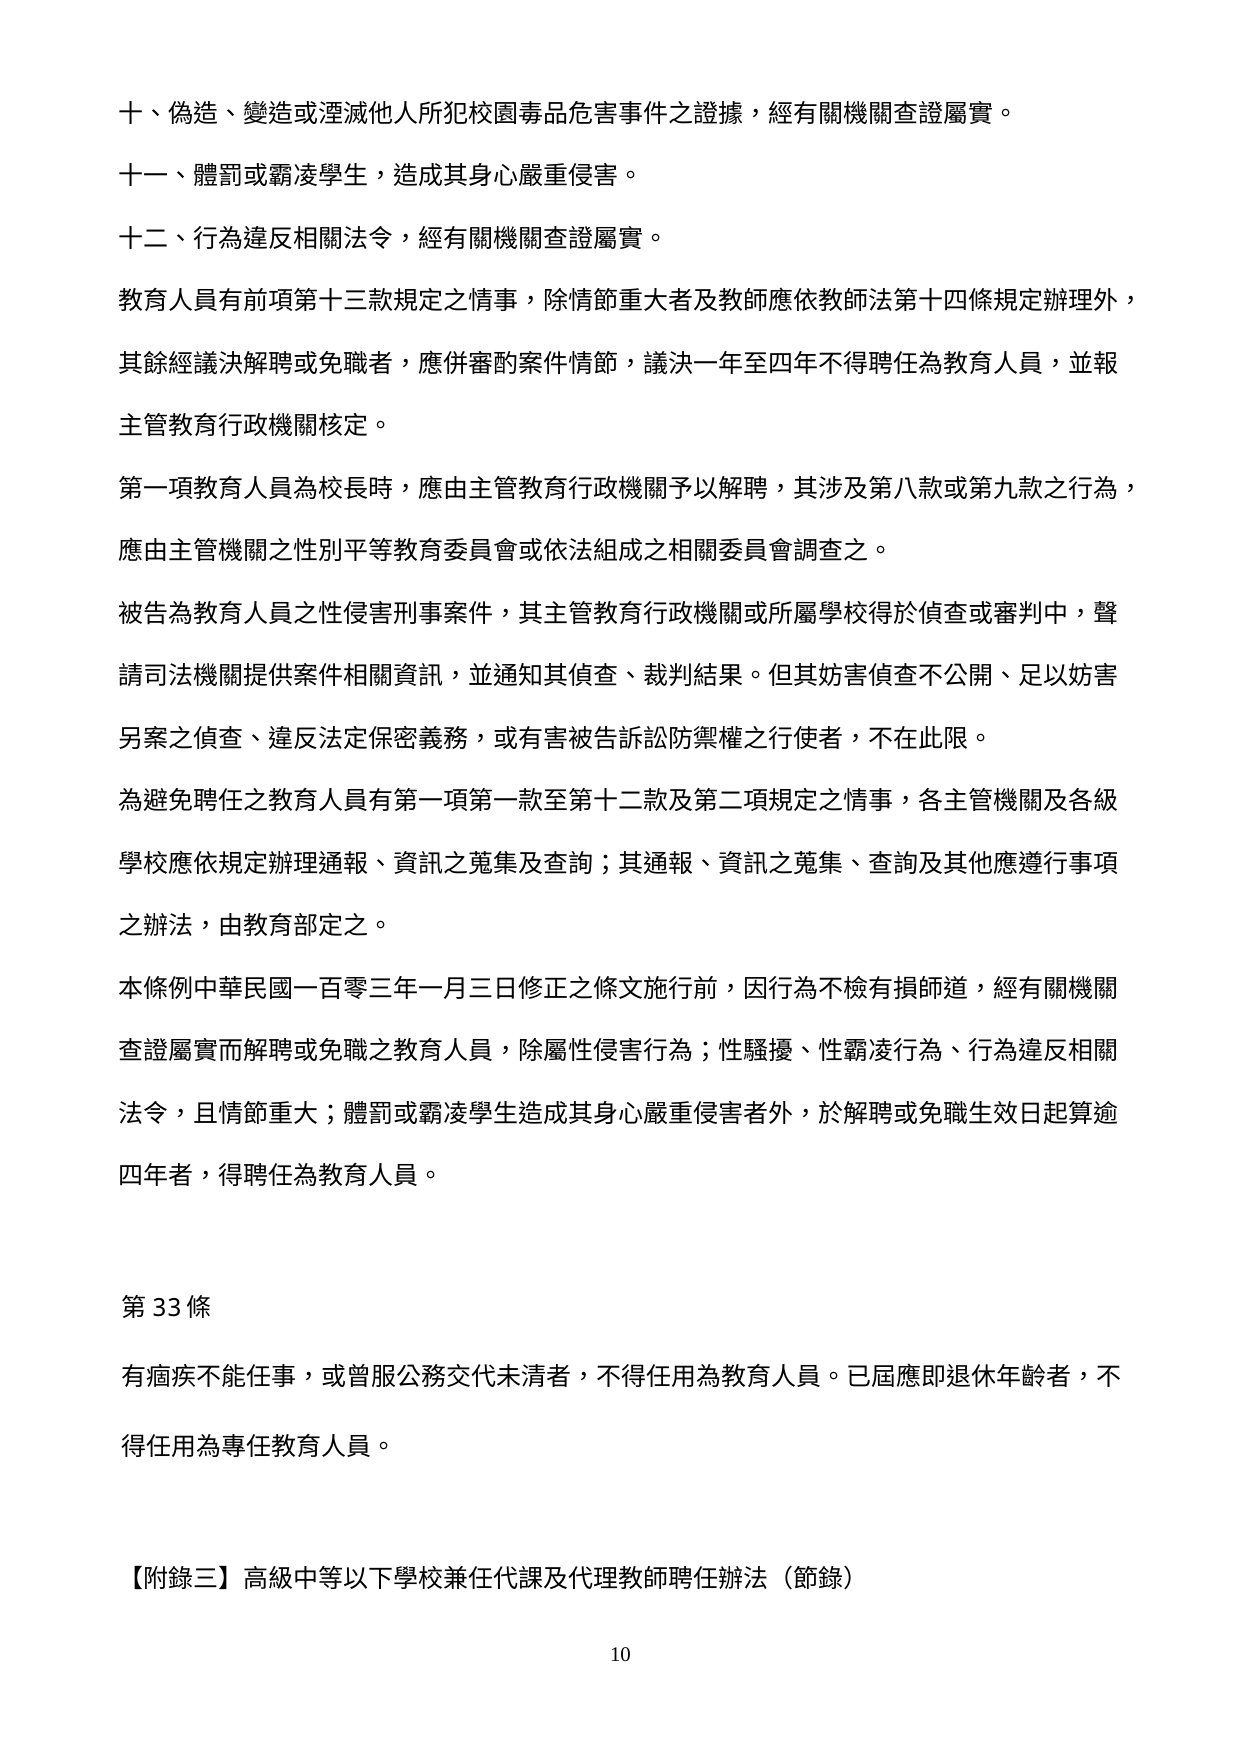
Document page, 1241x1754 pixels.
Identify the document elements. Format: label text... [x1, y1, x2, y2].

text 被告為教育人員之性侵害刑事案件，其主管教育行政機關或所屬學校得於偵查或審判中，聲請司法機關提供案件相關資訊，並通知其偵查、裁判結果。但其妨害偵查不公開、足以妨害另案之偵查、違反法定保密義務，或有害被告訴訟防禦權之行使者，不在此限。 [118, 569, 1122, 757]
text 第33條 [122, 1264, 1122, 1326]
text 本條例中華民國一百零三年一月三日修正之條文施行前，因行為不檢有損師道，經有關機關查證屬實而解聘或免職之教育人員，除屬性侵害行為；性騷擾、性霸凌行為、行為違反相關法令，且情節重大；體罰或霸凌學生造成其身心嚴重侵害者外，於解聘或免職生效日起算逾四年者，得聘任為教育人員。 [118, 944, 1122, 1194]
text 得任用為專任教育人員。 [122, 1403, 1122, 1465]
text 為避免聘任之教育人員有第一項第一款至第十二款及第二項規定之情事，各主管機關及各級學校應依規定辦理通報、資訊之蒐集及查詢；其通報、資訊之蒐集、查詢及其他應遵行事項之辦法，由教育部定之。 [118, 757, 1122, 944]
text 第一項教育人員為校長時，應由主管教育行政機關予以解聘，其涉及第八款或第九款之行為，應由主管機關之性別平等教育委員會或依法組成之相關委員會調查之。 [118, 444, 1122, 569]
text 有痼疾不能任事，或曾服公務交代未清者，不得任用為教育人員。已屆應即退休年齡者，不 [122, 1333, 1122, 1396]
text 十、偽造、變造或湮滅他人所犯校園毒品危害事件之證據，經有關機關查證屬實。 十一、體罰或霸凌學生，造成其身心嚴重侵害。 十二、行為違反相關法令，經有關機關查證屬實。 教育人員有前項第十三款規定之情事，除情節重大者及教師應依教師法第十四條規定辦理外，其餘經議決解聘或免職者，應併審酌案件情節，議決一年至四年不得聘任為教育人員，並報主管教育行政機關核定。 [118, 69, 1122, 444]
text 【附錄三】高級中等以下學校兼任代課及代理教師聘任辦法（節錄） [118, 1534, 1122, 1597]
